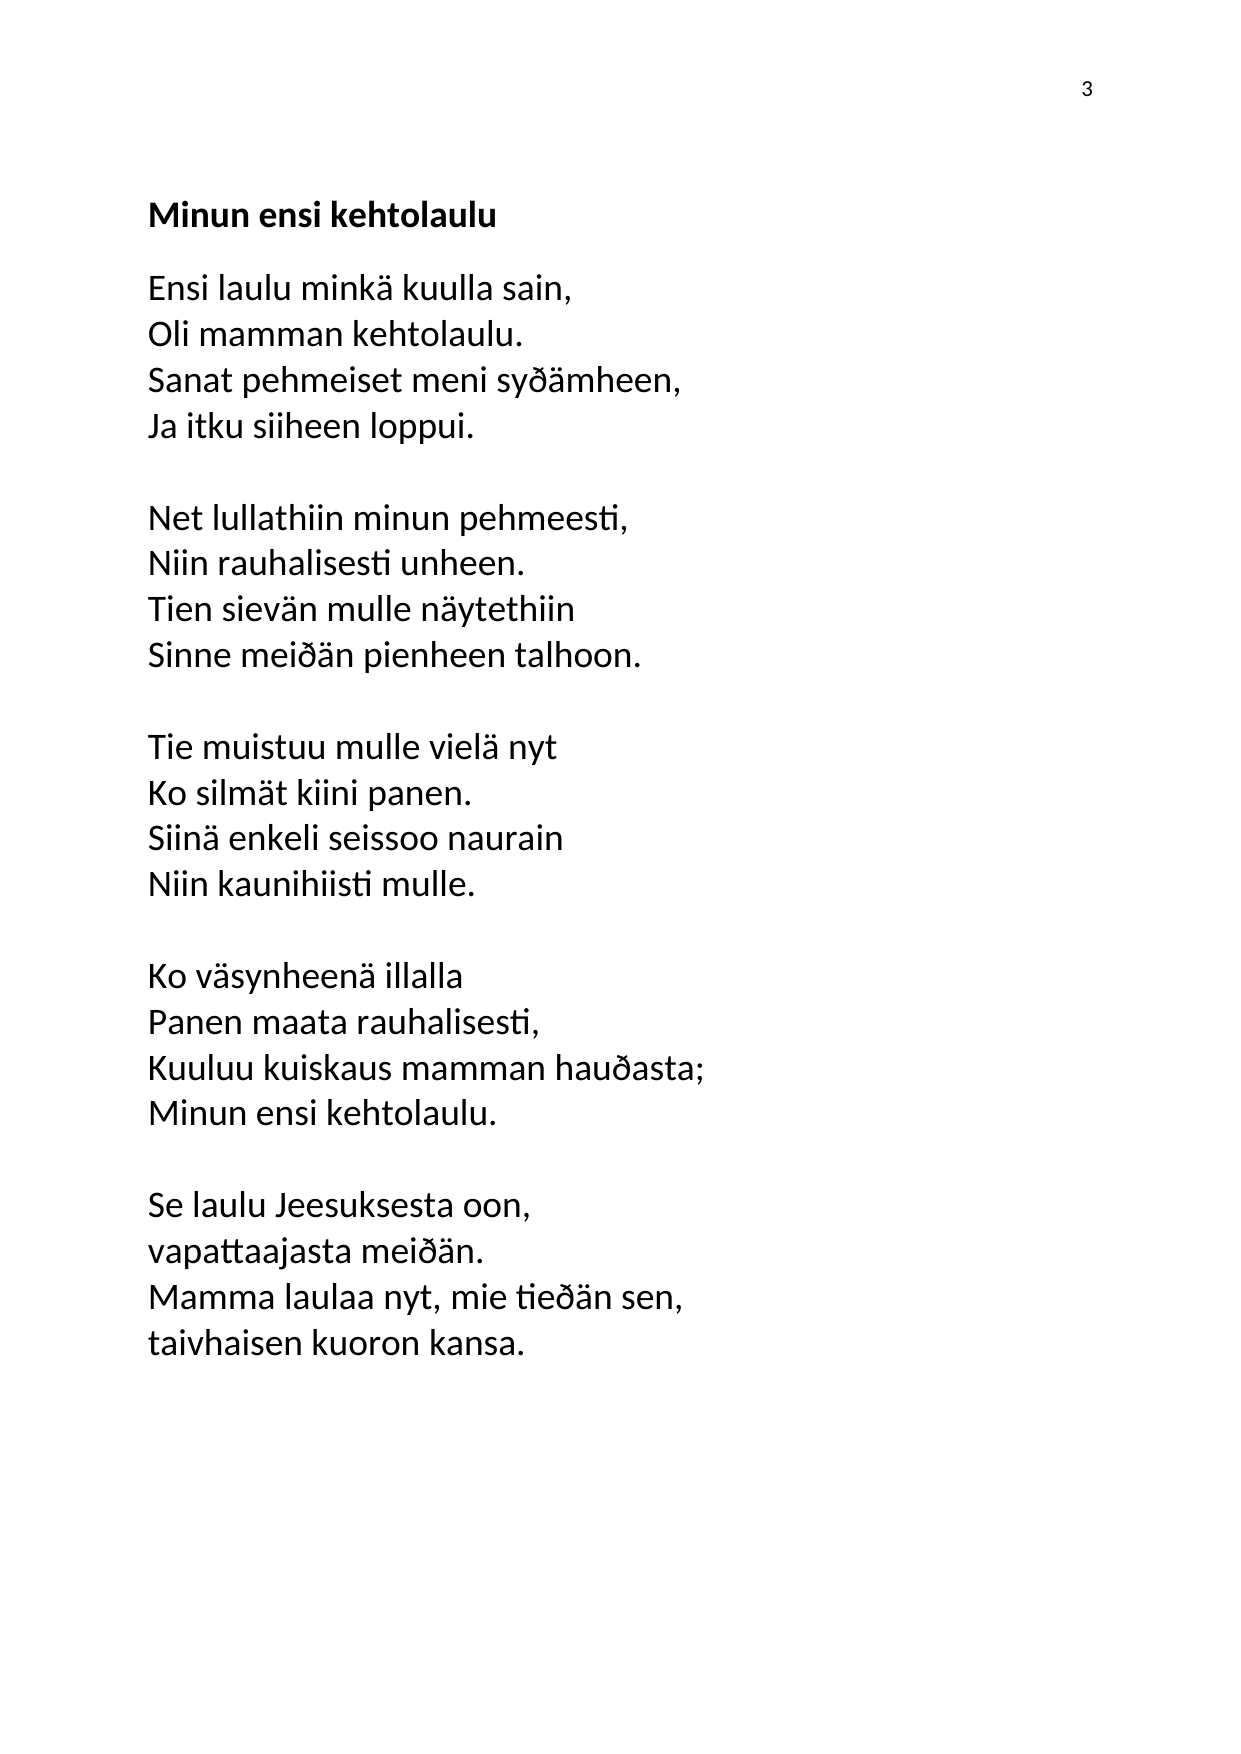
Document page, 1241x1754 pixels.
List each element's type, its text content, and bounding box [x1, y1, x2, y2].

text taivhaisen kuoron kansa. [148, 1318, 1093, 1364]
text Se laulu Jeesuksesta oon, [148, 1181, 1093, 1227]
text Ko väsynheenä illalla [148, 952, 1093, 998]
text Net lullathiin minun pehmeesti, [148, 493, 1093, 539]
text Ko silmät kiini panen. [148, 768, 1093, 814]
text Panen maata rauhalisesti, [148, 998, 1093, 1043]
text Minun ensi kehtolaulu. [148, 1089, 1093, 1135]
text Niin rauhalisesti unheen. [148, 539, 1093, 585]
table_header [136, 130, 842, 160]
text vapattaajasta meiðän. [148, 1227, 1093, 1273]
text Mamma laulaa nyt, mie tieðän sen, [148, 1273, 1093, 1318]
text Tien sievän mulle näytethiin [148, 585, 1093, 631]
text Kuuluu kuiskaus mamman hauðasta; [148, 1043, 1093, 1089]
text Sinne meiðän pienheen talhoon. [148, 631, 1093, 677]
text Niin kaunihiisti mulle. [148, 860, 1093, 906]
text Minun ensi kehtolaulu [148, 191, 1093, 237]
text Tie muistuu mulle vielä nyt [148, 723, 1093, 768]
text Ensi laulu minkä kuulla sain, [148, 264, 1093, 310]
text Sanat pehmeiset meni syðämheen, [148, 356, 1093, 402]
text Ja itku siiheen loppui. [148, 402, 1093, 448]
text Oli mamman kehtolaulu. [148, 310, 1093, 356]
text Siinä enkeli seissoo naurain [148, 814, 1093, 860]
